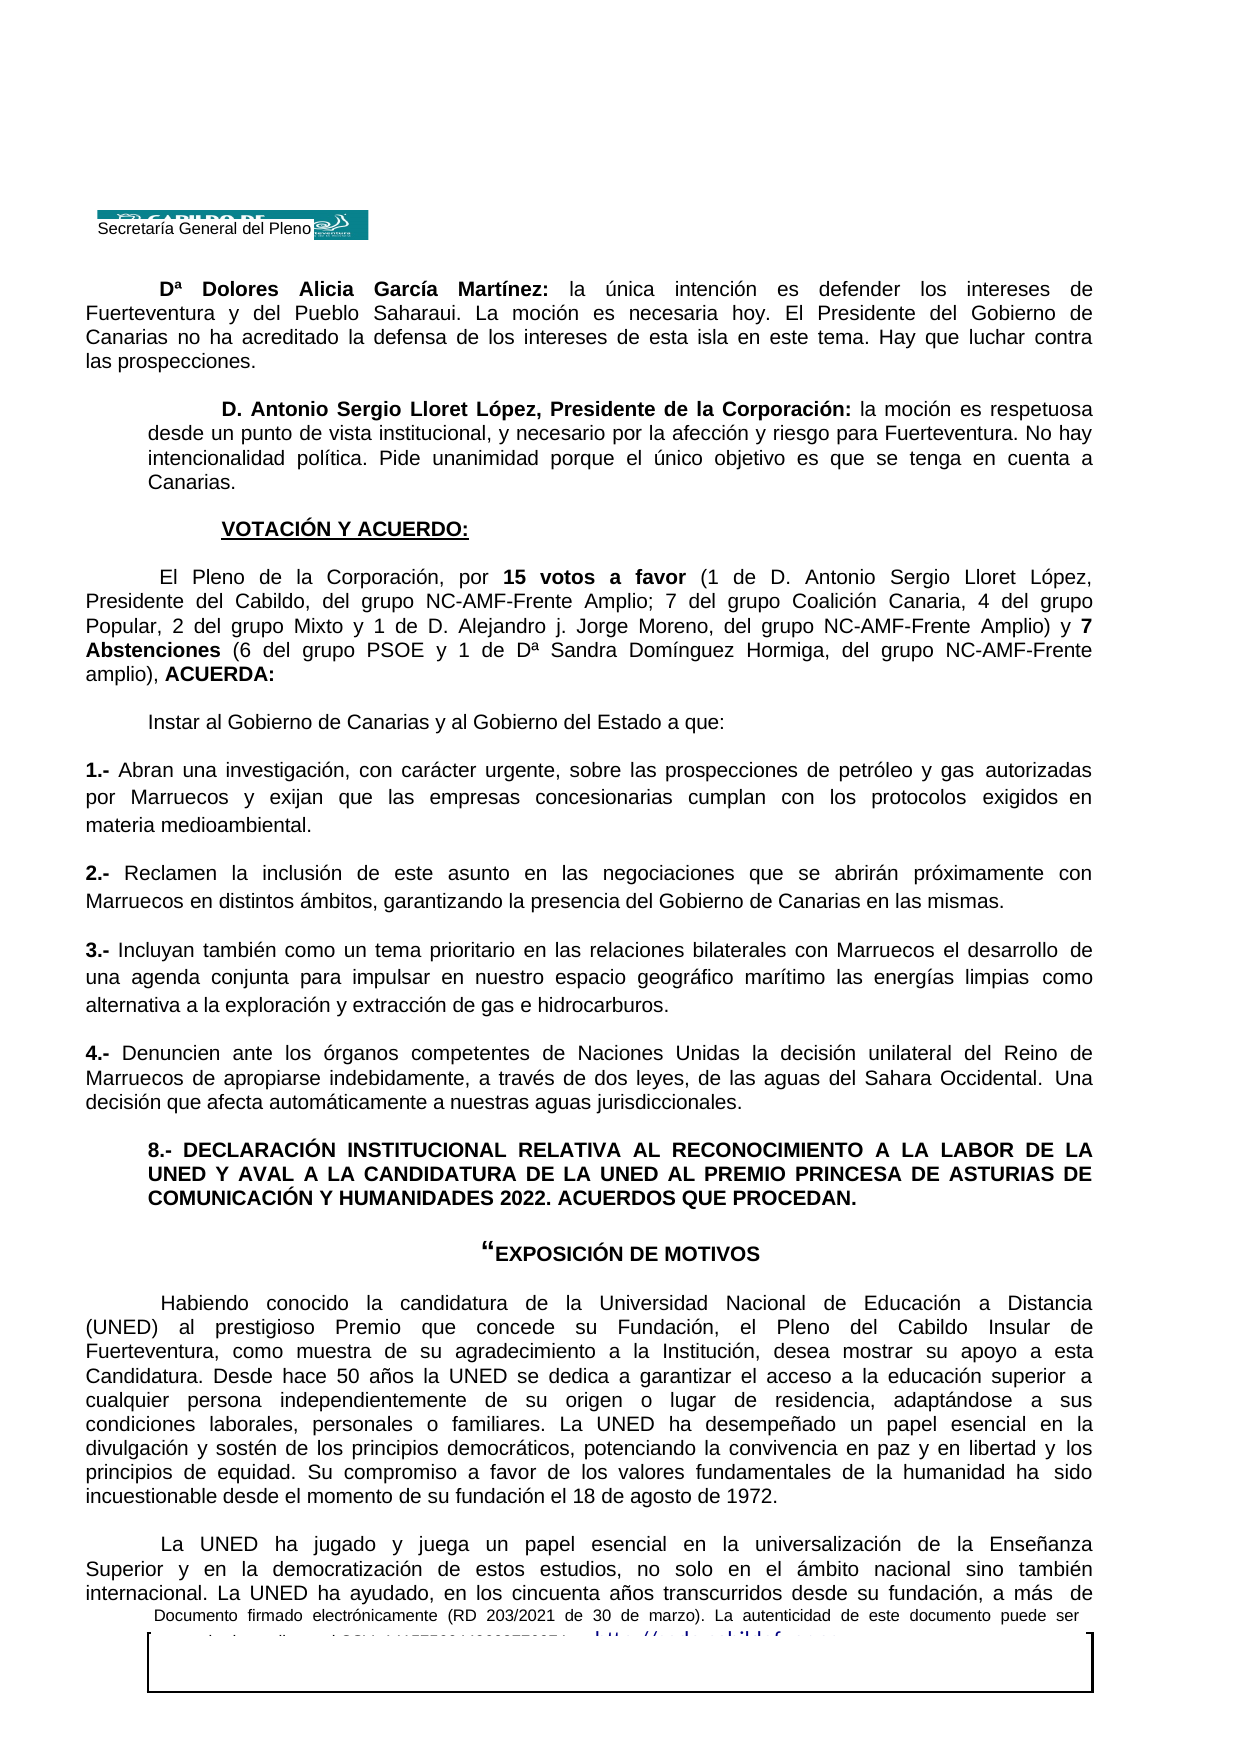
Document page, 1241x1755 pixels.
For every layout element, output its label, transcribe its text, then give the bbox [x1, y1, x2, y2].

picture [97, 210, 369, 240]
text 4.- Denuncien ante los órganos competentes de Naciones Unidas la decisión unilateral del Reino de Marruecos de apropiarse indebidamente, a través de dos leyes, de las aguas del Sahara Occidental. Una decisión que afecta automáticamente a nuestras aguas jurisdiccionales. [85, 1041, 1093, 1113]
text 3.- Incluyan también como un tema prioritario en las relaciones bilaterales con Marruecos el desarrollo de una agenda conjunta para impulsar en nuestro espacio geográfico marítimo las energías limpias como alternativa a la exploración y extracción de gas e hidrocarburos. [85, 937, 1093, 1017]
subtitle VOTACIÓN Y ACUERDO: [221, 517, 1107, 541]
text La UNED ha jugado y juega un papel esencial en la universalización de la Enseñanza Superior y en la democratización de estos estudios, no solo en el ámbito nacional sino también internacional. La UNED ha ayudado, en los cincuenta años transcurridos desde su fundación, a más de [85, 1532, 1093, 1605]
text 2.- Reclamen la inclusión de este asunto en las negociaciones que se abrirán próximamente con Marruecos en distintos ámbitos, garantizando la presencia del Gobierno de Canarias en las mismas. [85, 861, 1093, 913]
text D. Antonio Sergio Lloret López, Presidente de la Corporación: la moción es respetuosa desde un punto de vista institucional, y necesario por la afección y riesgo para Fuerteventura. No hay intencionalidad política. Pide unanimidad porque el único objetivo es que se tenga en cuenta a Canarias. [148, 397, 1093, 493]
text “EXPOSICIÓN DE MOTIVOS [477, 1233, 763, 1267]
text Dª Dolores Alicia García Martínez: la única intención es defender los intereses de Fuerteventura y del Pueblo Saharaui. La moción es necesaria hoy. El Presidente del Gobierno de Canarias no ha acreditado la defensa de los intereses de esta isla en este tema. Hay que luchar contra las prospecciones. [85, 277, 1093, 373]
subtitle 8.- DECLARACIÓN INSTITUCIONAL RELATIVA AL RECONOCIMIENTO A LA LABOR DE LA UNED Y AVAL A LA CANDIDATURA DE LA UNED AL PREMIO PRINCESA DE ASTURIAS DE COMUNICACIÓN Y HUMANIDADES 2022. ACUERDOS QUE PROCEDAN. [148, 1137, 1093, 1210]
text El Pleno de la Corporación, por 15 votos a favor (1 de D. Antonio Sergio Lloret López, Presidente del Cabildo, del grupo NC-AMF-Frente Amplio; 7 del grupo Coalición Canaria, 4 del grupo Popular, 2 del grupo Mixto y 1 de D. Alejandro j. Jorge Moreno, del grupo NC-AMF-Frente Amplio) y 7 Abstenciones (6 del grupo PSOE y 1 de Dª Sandra Domínguez Hormiga, del grupo NC-AMF-Frente amplio), ACUERDA: [85, 565, 1093, 686]
text Habiendo conocido la candidatura de la Universidad Nacional de Educación a Distancia (UNED) al prestigioso Premio que concede su Fundación, el Pleno del Cabildo Insular de Fuerteventura, como muestra de su agradecimiento a la Institución, desea mostrar su apoyo a esta Candidatura. Desde hace 50 años la UNED se dedica a garantizar el acceso a la educación superior a cualquier persona independientemente de su origen o lugar de residencia, adaptándose a sus condiciones laborales, personales o familiares. La UNED ha desempeñado un papel esencial en la divulgación y sostén de los principios democráticos, potenciando la convivencia en paz y en libertad y los principios de equidad. Su compromiso a favor de los valores fundamentales de la humanidad ha sido incuestionable desde el momento de su fundación el 18 de agosto de 1972. [85, 1291, 1093, 1508]
text Instar al Gobierno de Canarias y al Gobierno del Estado a que: [148, 709, 1107, 733]
text 1.- Abran una investigación, con carácter urgente, sobre las prospecciones de petróleo y gas autorizadas por Marruecos y exijan que las empresas concesionarias cumplan con los protocolos exigidos en materia medioambiental. [85, 757, 1093, 837]
